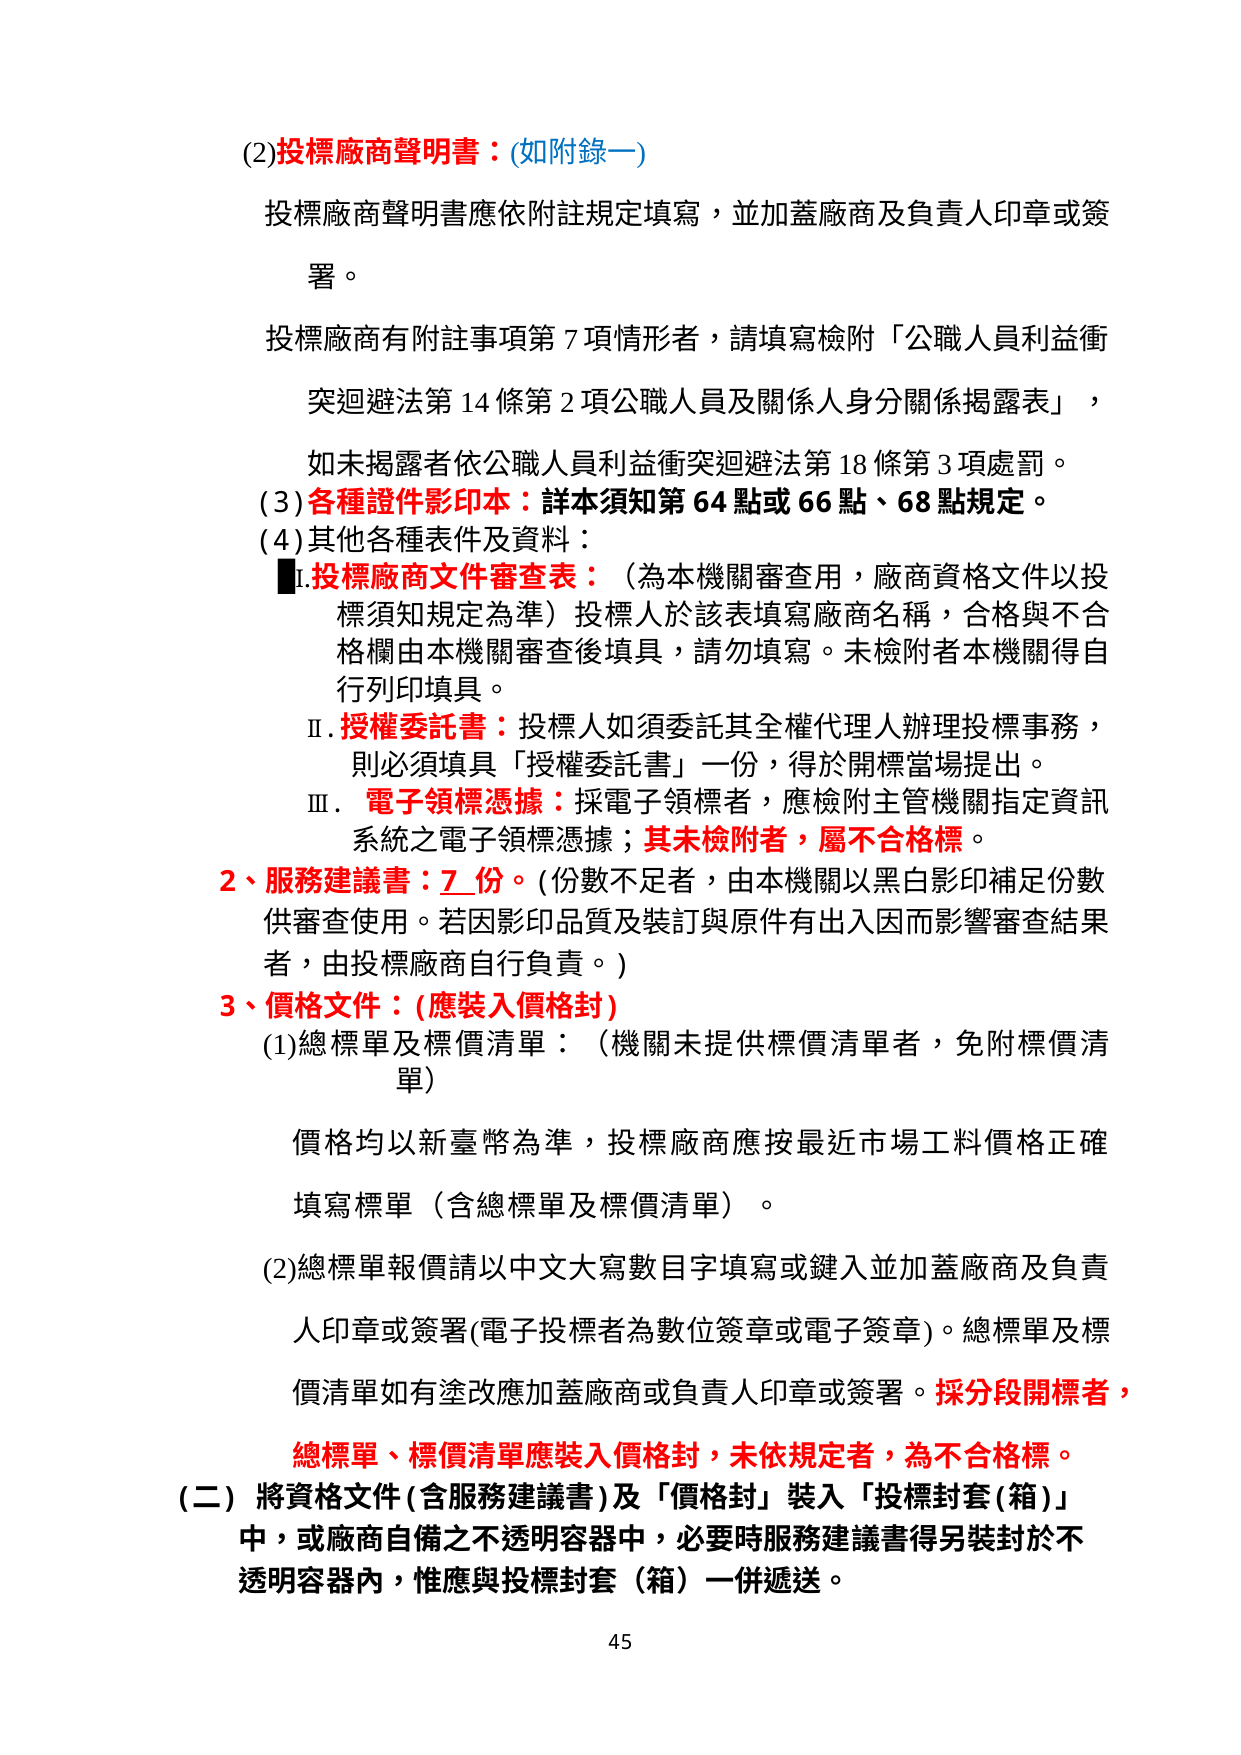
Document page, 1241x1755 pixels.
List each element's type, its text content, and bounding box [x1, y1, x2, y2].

text 2、服務建議書：7 份。(份數不足者，由本機關以黑白影印補足份數供審查使用。若因影印品質及裝訂與原件有出入因而影響審查結果者，由投標廠商自行負責。) [218, 858, 1110, 983]
text (2)投標廠商聲明書：(如附錄一) [228, 108, 1110, 170]
text 價格均以新臺幣為準，投標廠商應按最近市場工料價格正確填寫標單（含總標單及標價清單）。 [292, 1099, 1110, 1224]
text (4)其他各種表件及資料： [255, 520, 1110, 558]
text 投標廠商有附註事項第7項情形者，請填寫檢附「公職人員利益衝突迴避法第14條第2項公職人員及關係人身分關係揭露表」，如未揭露者依公職人員利益衝突迴避法第18條第3項處罰。 [228, 295, 1110, 483]
text 3、價格文件：(應裝入價格封) [218, 983, 1110, 1024]
text (3)各種證件影印本：詳本須知第64點或66點、68點規定。 [255, 483, 1110, 520]
text (2)總標單報價請以中文大寫數目字填寫或鍵入並加蓋廠商及負責人印章或簽署(電子投標者為數位簽章或電子簽章)。總標單及標價清單如有塗改應加蓋廠商或負責人印章或簽署。採分段開標者，總標單、標價清單應裝入價格封，未依規定者，為不合格標。 [263, 1224, 1110, 1474]
text 投標廠商聲明書應依附註規定填寫，並加蓋廠商及負責人印章或簽署。 [228, 170, 1110, 295]
text Ⅲ. 電子領標憑據：採電子領標者，應檢附主管機關指定資訊系統之電子領標憑據；其未檢附者，屬不合格標。 [307, 783, 1110, 858]
text (二) 將資格文件(含服務建議書)及「價格封」裝入「投標封套(箱)」中，或廠商自備之不透明容器中，必要時服務建議書得另裝封於不透明容器內，惟應與投標封套（箱）一併遞送。 [174, 1474, 1110, 1599]
text █Ⅰ.投標廠商文件審查表：（為本機關審查用，廠商資格文件以投標須知規定為準）投標人於該表填寫廠商名稱，合格與不合格欄由本機關審查後填具，請勿填寫。未檢附者本機關得自行列印填具。 [278, 558, 1110, 708]
text (1)總標單及標價清單：（機關未提供標價清單者，免附標價清單） [263, 1024, 1110, 1099]
text Ⅱ.授權委託書：投標人如須委託其全權代理人辦理投標事務，則必須填具「授權委託書」一份，得於開標當場提出。 [307, 708, 1110, 783]
